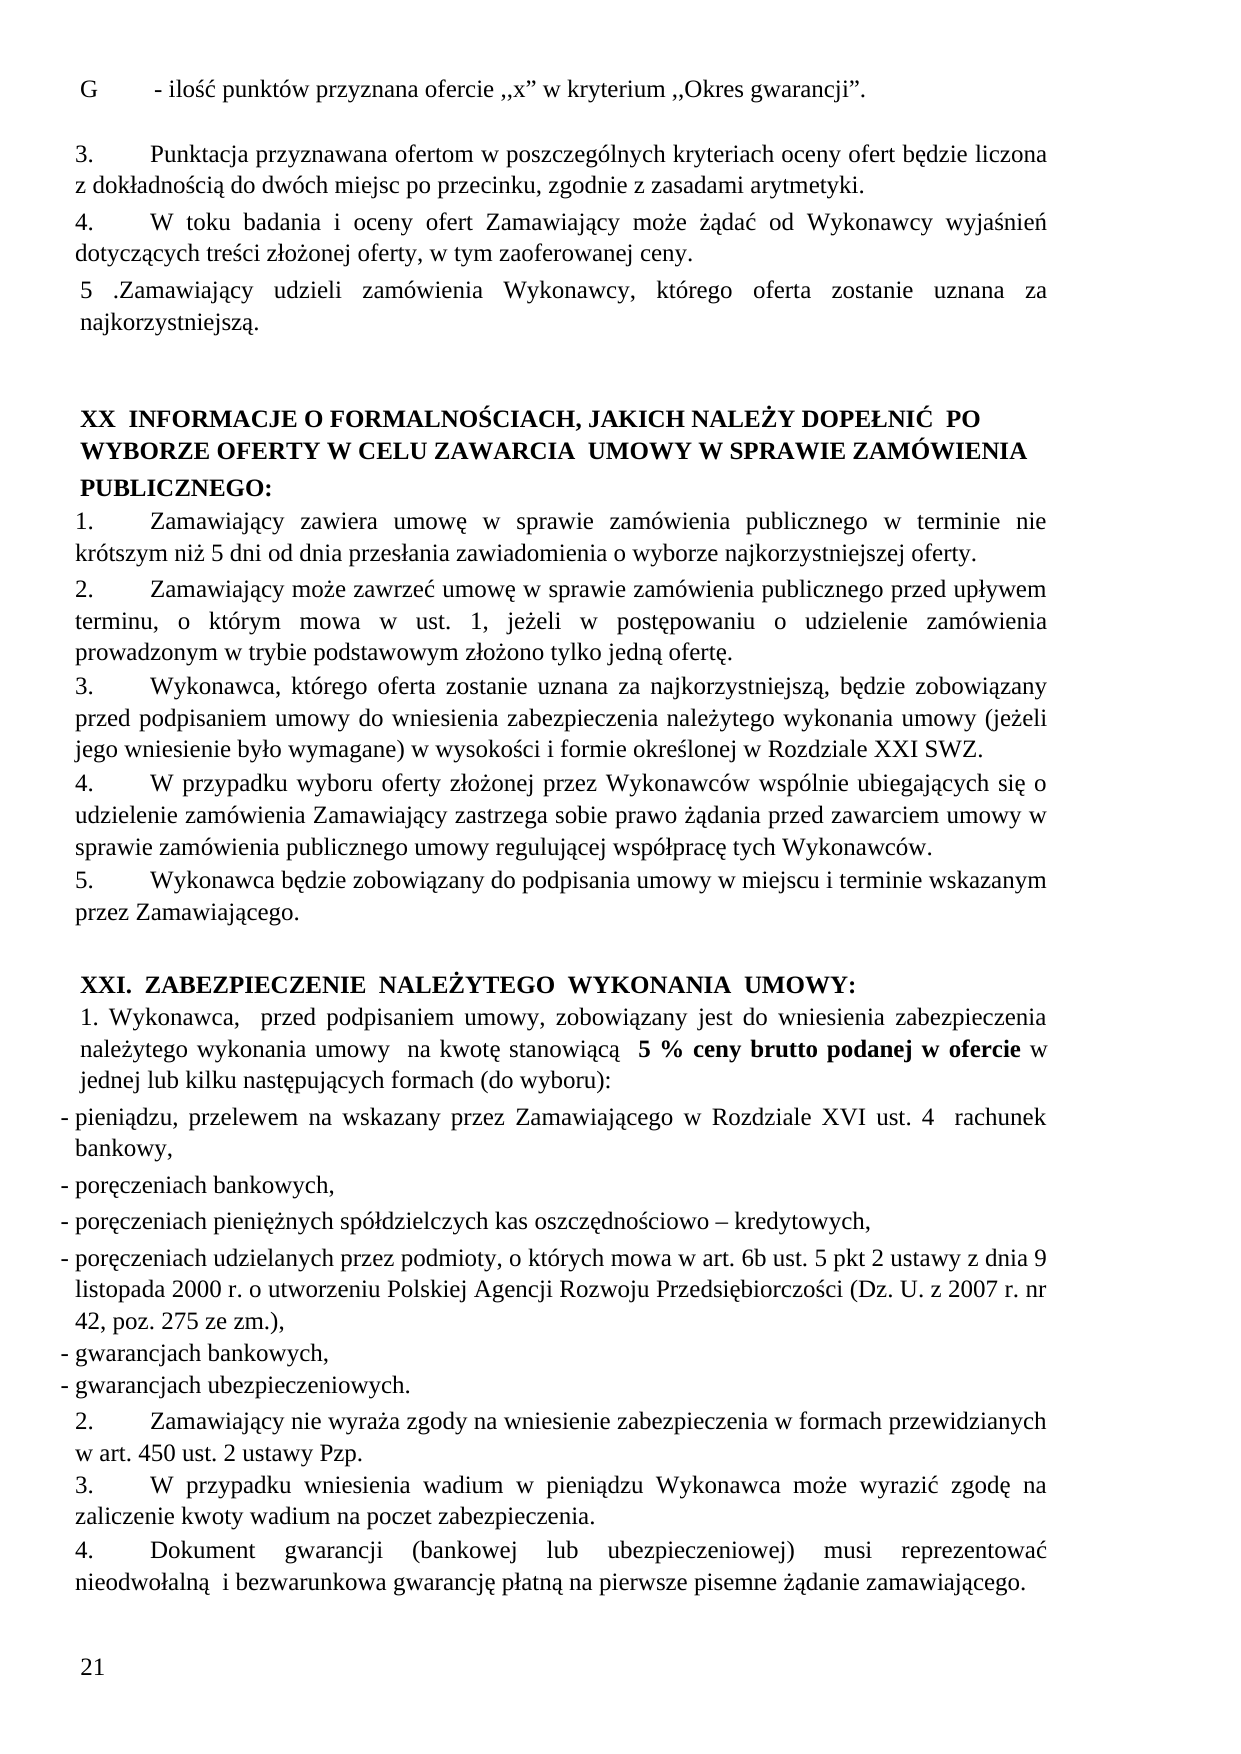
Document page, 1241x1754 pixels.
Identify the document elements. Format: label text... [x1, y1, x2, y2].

list Dokument gwarancji (bankowej lub ubezpieczeniowej) musi reprezentować nieodwołalną i bezwarunkowa gwarancję płatną na pierwsze pisemne żądanie zamawiającego. [75, 1535, 1048, 1596]
text XX INFORMACJE O FORMALNOŚCIACH, JAKICH NALEŻY DOPEŁNIĆ PO WYBORZE OFERTY W CELU ZAWARCIA UMOWY W SPRAWIE ZAMÓWIENIA [80, 404, 1069, 465]
list Zamawiający może zawrzeć umowę w sprawie zamówienia publicznego przed upływem terminu, o którym mowa w ust. 1, jeżeli w postępowaniu o udzielenie zamówienia prowadzonym w trybie podstawowym złożono tylko jedną ofertę. [75, 574, 1048, 666]
list Wykonawca będzie zobowiązany do podpisania umowy w miejscu i terminie wskazanym przez Zamawiającego. [75, 866, 1048, 926]
list gwarancjach bankowych, [60, 1338, 1048, 1367]
list G - ilość punktów przyznana ofercie ,,x” w kryterium ,,Okres gwarancji”. [80, 74, 1069, 102]
text 5 .Zamawiający udzieli zamówienia Wykonawcy, którego oferta zostanie uznana za najkorzystniejszą. [80, 275, 1048, 335]
list Zamawiający nie wyraża zgody na wniesienie zabezpieczenia w formach przewidzianych w art. 450 ust. 2 ustawy Pzp. [75, 1406, 1048, 1467]
list W przypadku wniesienia wadium w pieniądzu Wykonawca może wyrazić zgodę na zaliczenie kwoty wadium na poczet zabezpieczenia. [75, 1470, 1048, 1530]
list Zamawiający zawiera umowę w sprawie zamówienia publicznego w terminie nie krótszym niż 5 dni od dnia przesłania zawiadomienia o wyborze najkorzystniejszej oferty. [75, 506, 1048, 566]
list poręczeniach bankowych, [60, 1170, 1048, 1199]
list gwarancjach ubezpieczeniowych. [60, 1370, 1048, 1399]
text PUBLICZNEGO: [80, 473, 1069, 502]
text 1. Wykonawca, przed podpisaniem umowy, zobowiązany jest do wniesienia zabezpieczenia należytego wykonania umowy na kwotę stanowiącą 5 % ceny brutto podanej w ofercie w jednej lub kilku następujących formach (do wyboru): [80, 1002, 1048, 1094]
list poręczeniach udzielanych przez podmioty, o których mowa w art. 6b ust. 5 pkt 2 ustawy z dnia 9 listopada 2000 r. o utworzeniu Polskiej Agencji Rozwoju Przedsiębiorczości (Dz. U. z 2007 r. nr 42, poz. 275 ze zm.), [60, 1243, 1048, 1335]
list pieniądzu, przelewem na wskazany przez Zamawiającego w Rozdziale XVI ust. 4 rachunek bankowy, [60, 1102, 1048, 1162]
list Punktacja przyznawana ofertom w poszczególnych kryteriach oceny ofert będzie liczona z dokładnością do dwóch miejsc po przecinku, zgodnie z zasadami arytmetyki. [75, 139, 1048, 199]
list W przypadku wyboru oferty złożonej przez Wykonawców wspólnie ubiegających się o udzielenie zamówienia Zamawiający zastrzega sobie prawo żądania przed zawarciem umowy w sprawie zamówienia publicznego umowy regulującej współpracę tych Wykonawców. [75, 768, 1048, 860]
list Wykonawca, którego oferta zostanie uznana za najkorzystniejszą, będzie zobowiązany przed podpisaniem umowy do wniesienia zabezpieczenia należytego wykonania umowy (jeżeli jego wniesienie było wymagane) w wysokości i formie określonej w Rozdziale XXI SWZ. [75, 671, 1048, 763]
text XXI. ZABEZPIECZENIE NALEŻYTEGO WYKONANIA UMOWY: [80, 970, 1069, 998]
list poręczeniach pieniężnych spółdzielczych kas oszczędnościowo – kredytowych, [60, 1206, 1048, 1235]
list W toku badania i oceny ofert Zamawiający może żądać od Wykonawcy wyjaśnień dotyczących treści złożonej oferty, w tym zaoferowanej ceny. [75, 207, 1048, 267]
